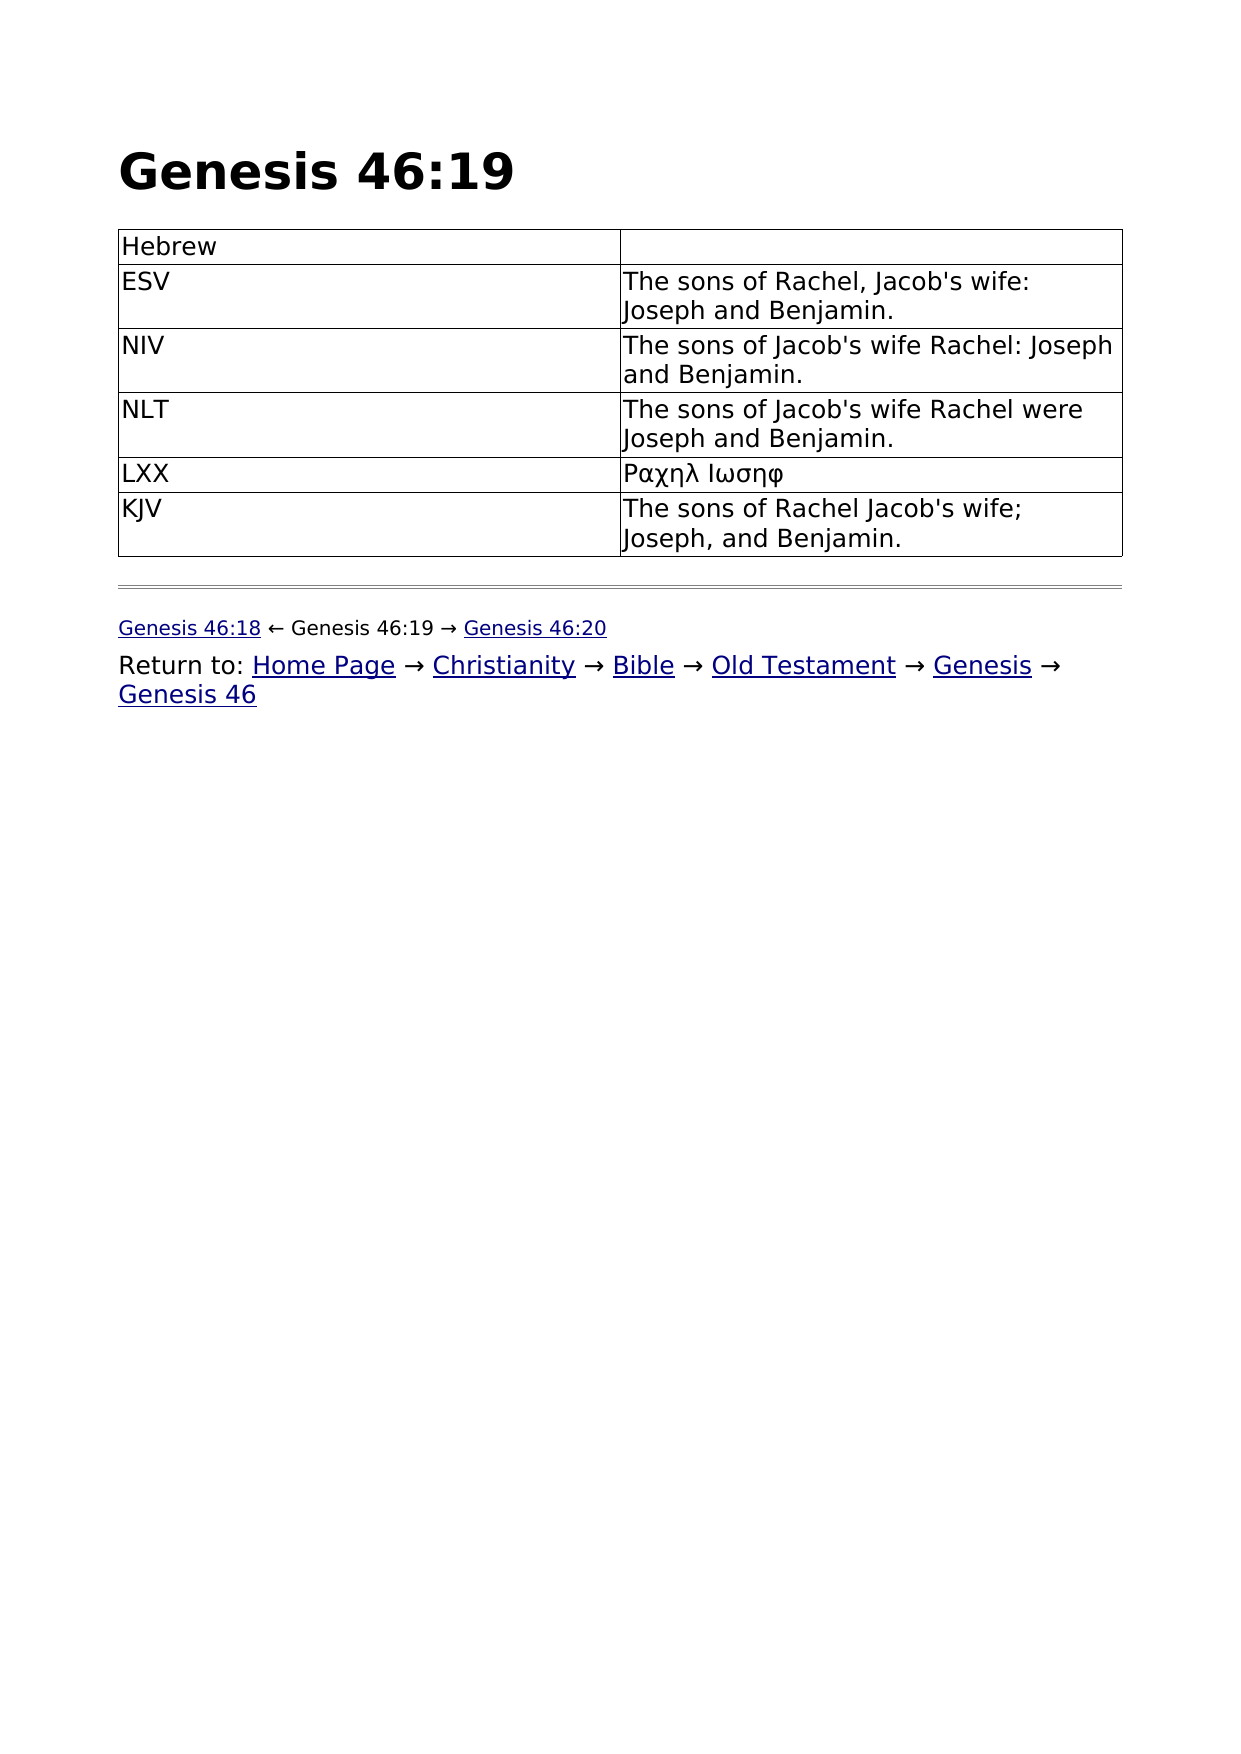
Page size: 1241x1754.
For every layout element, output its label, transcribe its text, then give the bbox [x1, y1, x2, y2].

subtitle Genesis 46:19 [118, 143, 1122, 201]
table_cell The sons of Rachel Jacob's wife; Joseph, and Benjamin. [621, 493, 1122, 556]
table_cell LXX [119, 458, 620, 492]
table_cell NIV [119, 329, 620, 392]
table_cell NLT [119, 393, 620, 457]
table_header [621, 230, 1122, 264]
table_cell The sons of Jacob's wife Rachel: Joseph and Benjamin. [621, 329, 1122, 392]
table_header Hebrew [119, 230, 620, 264]
text Genesis 46:18 ← Genesis 46:19 → Genesis 46:20 [118, 617, 1122, 651]
text Return to: Home Page → Christianity → Bible → Old Testament → Genesis → Genesis 46 [118, 651, 1122, 709]
table_cell ESV [119, 265, 620, 328]
table_cell KJV [119, 493, 620, 556]
table_cell The sons of Jacob's wife Rachel were Joseph and Benjamin. [621, 393, 1122, 457]
table_cell The sons of Rachel, Jacob's wife: Joseph and Benjamin. [621, 265, 1122, 328]
table_cell Ραχηλ Ιωσηφ [621, 458, 1122, 492]
